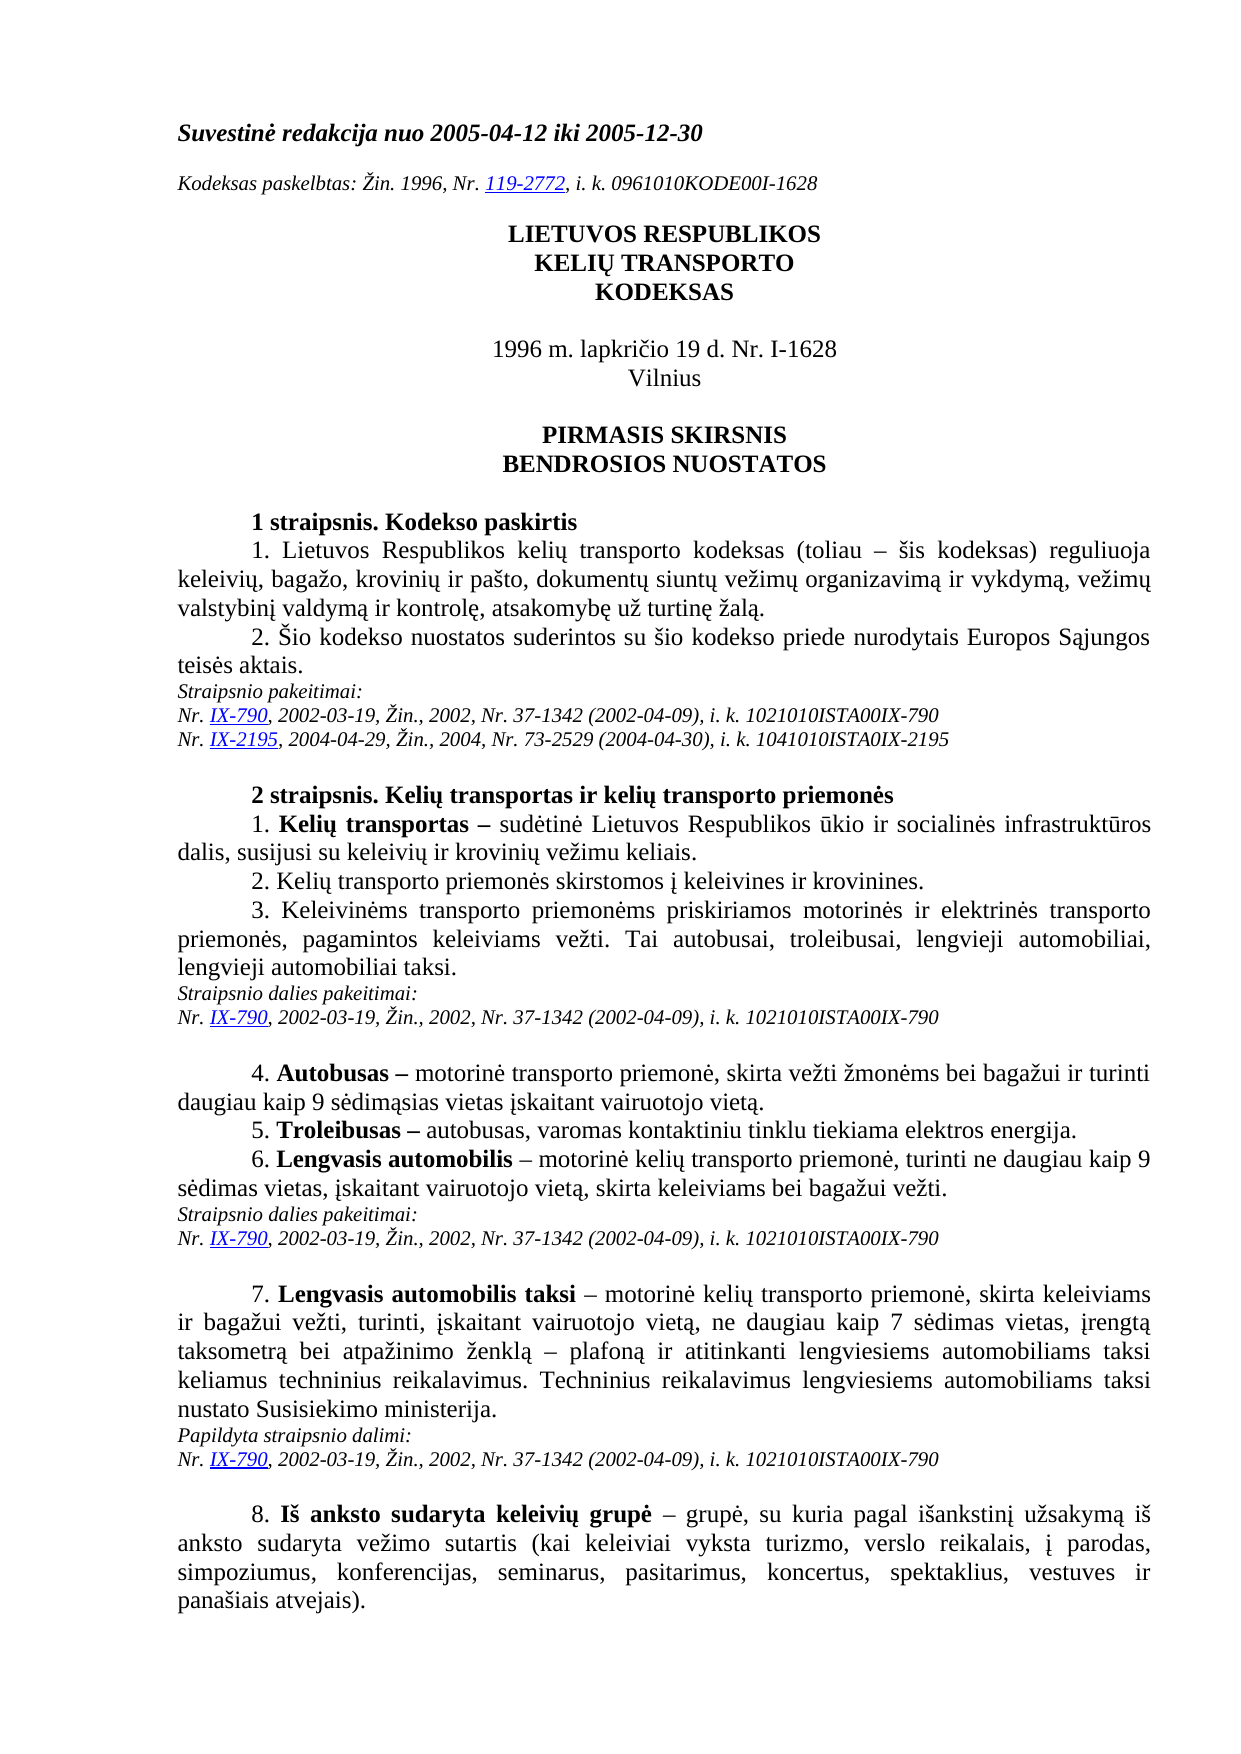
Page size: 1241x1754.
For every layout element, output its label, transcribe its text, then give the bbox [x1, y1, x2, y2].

text 8. Iš anksto sudaryta keleivių grupė – grupė, su kuria pagal išankstinį užsakymą iš anksto sudaryta vežimo sutartis (kai keleiviai vyksta turizmo, verslo reikalais, į parodas, simpoziumus, konferencijas, seminarus, pasitarimus, koncertus, spektaklius, vestuves ir panašiais atvejais). [177, 1499, 1152, 1614]
text 6. Lengvasis automobilis – motorinė kelių transporto priemonė, turinti ne daugiau kaip 9 sėdimas vietas, įskaitant vairuotojo vietą, skirta keleiviams bei bagažui vežti. [177, 1144, 1152, 1202]
text 1. Lietuvos Respublikos kelių transporto kodeksas (toliau – šis kodeksas) reguliuoja keleivių, bagažo, krovinių ir pašto, dokumentų siuntų vežimų organizavimą ir vykdymą, vežimų valstybinį valdymą ir kontrolę, atsakomybę už turtinę žalą. [177, 535, 1152, 622]
text Nr. IX-790, 2002-03-19, Žin., 2002, Nr. 37-1342 (2002-04-09), i. k. 1021010ISTA00IX-790 [177, 1005, 1152, 1029]
text 2. Šio kodekso nuostatos suderintos su šio kodekso priede nurodytais Europos Sąjungos teisės aktais. [177, 622, 1152, 679]
text Nr. IX-2195, 2004-04-29, Žin., 2004, Nr. 73-2529 (2004-04-30), i. k. 1041010ISTA0IX-2195 [177, 727, 1152, 751]
text 4. Autobusas – motorinė transporto priemonė, skirta vežti žmonėms bei bagažui ir turinti daugiau kaip 9 sėdimąsias vietas įskaitant vairuotojo vietą. [177, 1058, 1152, 1116]
text Nr. IX-790, 2002-03-19, Žin., 2002, Nr. 37-1342 (2002-04-09), i. k. 1021010ISTA00IX-790 [177, 703, 1152, 727]
text Nr. IX-790, 2002-03-19, Žin., 2002, Nr. 37-1342 (2002-04-09), i. k. 1021010ISTA00IX-790 [177, 1447, 1152, 1471]
text KODEKSAS [177, 277, 1152, 305]
text 3. Keleivinėms transporto priemonėms priskiriamos motorinės ir elektrinės transporto priemonės, pagamintos keleiviams vežti. Tai autobusai, troleibusai, lengvieji automobiliai, lengvieji automobiliai taksi. [177, 895, 1152, 981]
text 2 straipsnis. Kelių transportas ir kelių transporto priemonės [177, 780, 1152, 809]
text Bendrosios nuostatos [177, 449, 1152, 478]
text KELIŲ TRANSPORTO [177, 248, 1152, 277]
text 1996 m. lapkričio 19 d. Nr. I-1628 [177, 334, 1152, 363]
text Straipsnio dalies pakeitimai: [177, 981, 1152, 1005]
text Suvestinė redakcija nuo 2005-04-12 iki 2005-12-30 [177, 118, 1152, 147]
text Straipsnio dalies pakeitimai: [177, 1202, 1152, 1226]
text LIETUVOS RESPUBLIKOS [177, 219, 1152, 248]
text 5. Troleibusas – autobusas, varomas kontaktiniu tinklu tiekiama elektros energija. [177, 1116, 1152, 1144]
text Kodeksas paskelbtas: Žin. 1996, Nr. 119-2772, i. k. 0961010KODE00I-1628 [177, 171, 1152, 195]
text 2. Kelių transporto priemonės skirstomos į keleivines ir krovinines. [177, 866, 1152, 895]
text Vilnius [177, 363, 1152, 392]
text 1 straipsnis. Kodekso paskirtis [177, 507, 1152, 535]
text Papildyta straipsnio dalimi: [177, 1422, 1152, 1447]
text PIRMASIS skirsnis [177, 420, 1152, 449]
text 1. Kelių transportas – sudėtinė Lietuvos Respublikos ūkio ir socialinės infrastruktūros dalis, susijusi su keleivių ir krovinių vežimu keliais. [177, 809, 1152, 866]
text Straipsnio pakeitimai: [177, 679, 1152, 703]
text 7. Lengvasis automobilis taksi – motorinė kelių transporto priemonė, skirta keleiviams ir bagažui vežti, turinti, įskaitant vairuotojo vietą, ne daugiau kaip 7 sėdimas vietas, įrengtą taksometrą bei atpažinimo ženklą – plafoną ir atitinkanti lengviesiems automobiliams taksi keliamus techninius reikalavimus. Techninius reikalavimus lengviesiems automobiliams taksi nustato Susisiekimo ministerija. [177, 1279, 1152, 1422]
text Nr. IX-790, 2002-03-19, Žin., 2002, Nr. 37-1342 (2002-04-09), i. k. 1021010ISTA00IX-790 [177, 1226, 1152, 1250]
